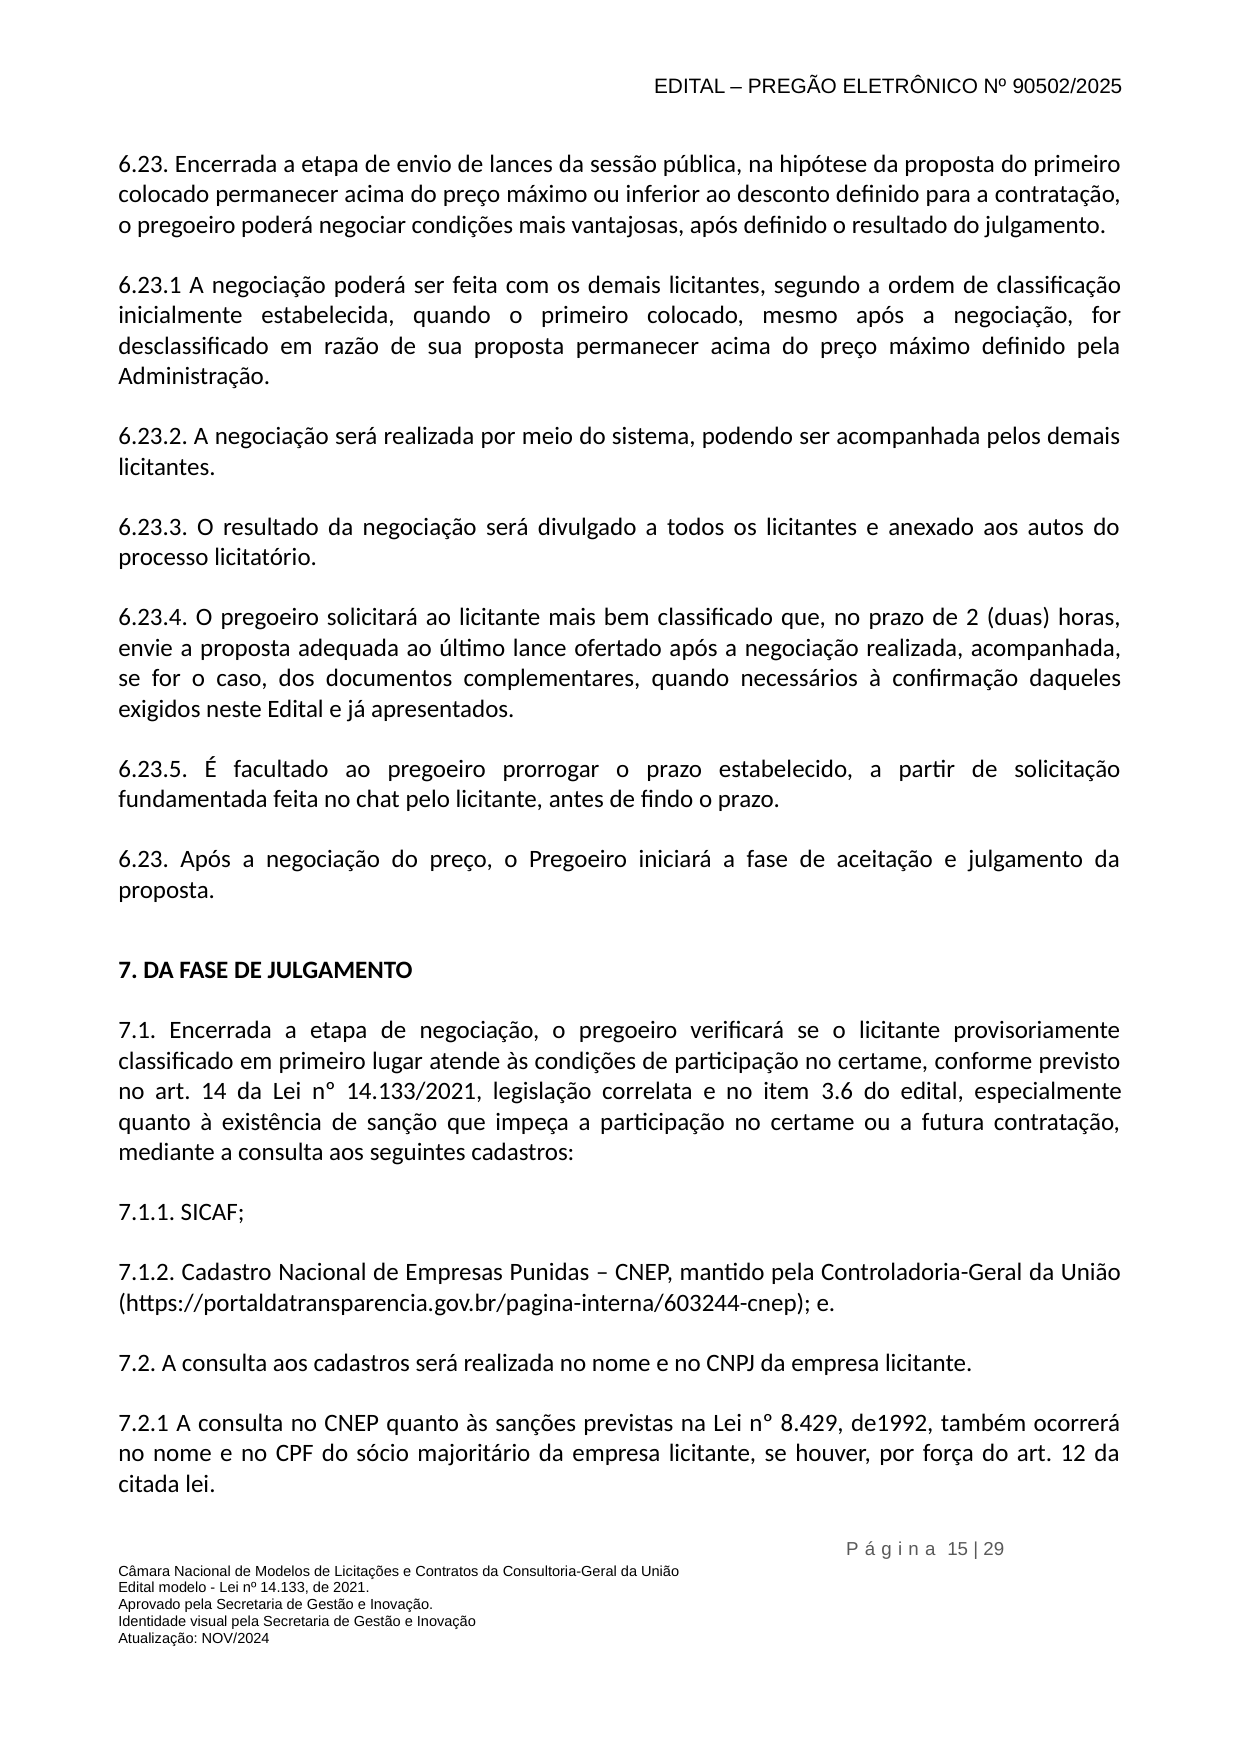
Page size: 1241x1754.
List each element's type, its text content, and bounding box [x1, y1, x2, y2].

text 6.23.5. É facultado ao pregoeiro prorrogar o prazo estabelecido, a partir de solicitação fundamentada feita no chat pelo licitante, antes de findo o prazo. [118, 753, 1122, 814]
text 6.23.2. A negociação será realizada por meio do sistema, podendo ser acompanhada pelos demais licitantes. [118, 420, 1122, 481]
text 7.1.2. Cadastro Nacional de Empresas Punidas – CNEP, mantido pela Controladoria-Geral da União (https://portaldatransparencia.gov.br/pagina-interna/603244-cnep); e. [118, 1257, 1122, 1318]
text 6.23. Encerrada a etapa de envio de lances da sessão pública, na hipótese da proposta do primeiro colocado permanecer acima do preço máximo ou inferior ao desconto definido para a contratação, o pregoeiro poderá negociar condições mais vantajosas, após definido o resultado do julgamento. [118, 148, 1122, 239]
text 7.1. Encerrada a etapa de negociação, o pregoeiro verificará se o licitante provisoriamente classificado em primeiro lugar atende às condições de participação no certame, conforme previsto no art. 14 da Lei nº 14.133/2021, legislação correlata e no item 3.6 do edital, especialmente quanto à existência de sanção que impeça a participação no certame ou a futura contratação, mediante a consulta aos seguintes cadastros: [118, 1014, 1122, 1167]
text 6.23.1 A negociação poderá ser feita com os demais licitantes, segundo a ordem de classificação inicialmente estabelecida, quando o primeiro colocado, mesmo após a negociação, for desclassificado em razão de sua proposta permanecer acima do preço máximo definido pela Administração. [118, 269, 1122, 391]
subtitle 7. DA FASE DE JULGAMENTO [118, 954, 1122, 985]
text 7.2.1 A consulta no CNEP quanto às sanções previstas na Lei nº 8.429, de1992, também ocorrerá no nome e no CPF do sócio majoritário da empresa licitante, se houver, por força do art. 12 da citada lei. [118, 1407, 1122, 1499]
text 6.23.4. O pregoeiro solicitará ao licitante mais bem classificado que, no prazo de 2 (duas) horas, envie a proposta adequada ao último lance ofertado após a negociação realizada, acompanhada, se for o caso, dos documentos complementares, quando necessários à confirmação daqueles exigidos neste Edital e já apresentados. [118, 601, 1122, 723]
text 6.23.3. O resultado da negociação será divulgado a todos os licitantes e anexado aos autos do processo licitatório. [118, 511, 1122, 572]
text 7.2. A consulta aos cadastros será realizada no nome e no CNPJ da empresa licitante. [118, 1347, 1122, 1378]
text 6.23. Após a negociação do preço, o Pregoeiro iniciará a fase de aceitação e julgamento da proposta. [118, 843, 1122, 904]
text 7.1.1. SICAF; [118, 1197, 1122, 1227]
